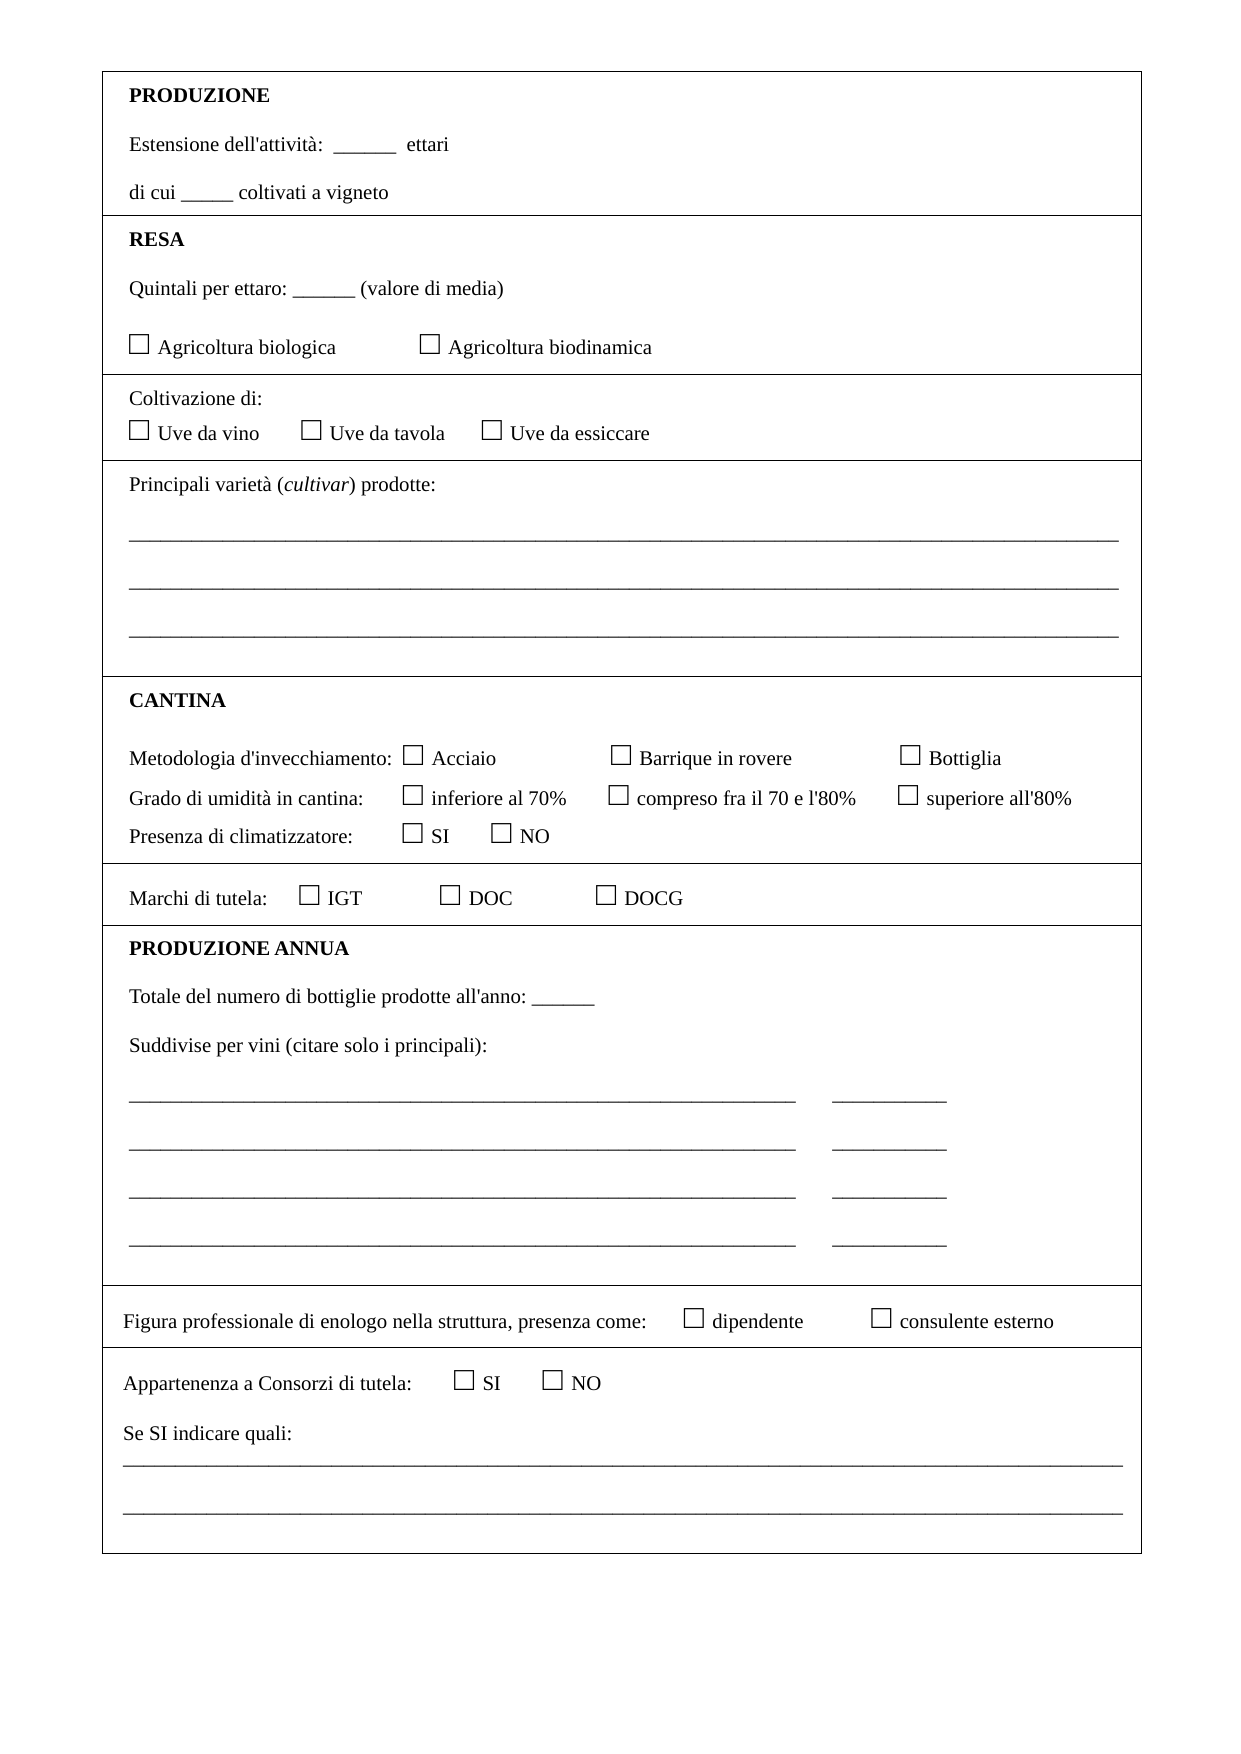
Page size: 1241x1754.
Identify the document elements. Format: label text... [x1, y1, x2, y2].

table_cell RESA Quintali per ettaro: ______ (valore di media) □ Agricoltura biologica □ Agricoltura biodinamica [103, 216, 1141, 374]
table_cell Coltivazione di: □ Uve da vino □ Uve da tavola □ Uve da essiccare [103, 375, 1141, 460]
table_header PRODUZIONE Estensione dell'attività: ______ ettari di cui _____ coltivati a vigneto [103, 72, 1141, 215]
table_cell CANTINA Metodologia d'invecchiamento: □ Acciaio □ Barrique in rovere □ Bottiglia Grado di umidità in cantina: □ inferiore al 70% □ compreso fra il 70 e l'80% □ superiore all'80% Presenza di climatizzatore: □ SI □ NO [103, 677, 1141, 862]
table_cell Figura professionale di enologo nella struttura, presenza come: □ dipendente □ consulente esterno [103, 1286, 1141, 1347]
table_cell Principali varietà (cultivar) prodotte: _______________________________________________________________________________________________ _______________________________________________________________________________________________ _______________________________________________________________________________________________ [103, 461, 1141, 676]
table_cell Appartenenza a Consorzi di tutela: □ SI □ NO Se SI indicare quali: ________________________________________________________________________________________________ ________________________________________________________________________________________________ [103, 1348, 1141, 1553]
table_cell Marchi di tutela: □ IGT □ DOC □ DOCG [103, 864, 1141, 924]
table_cell PRODUZIONE ANNUA Totale del numero di bottiglie prodotte all'anno: ______ Suddivise per vini (citare solo i principali): ________________________________________________________________ ___________ ________________________________________________________________ ___________ ________________________________________________________________ ___________ ________________________________________________________________ ___________ [103, 926, 1141, 1285]
